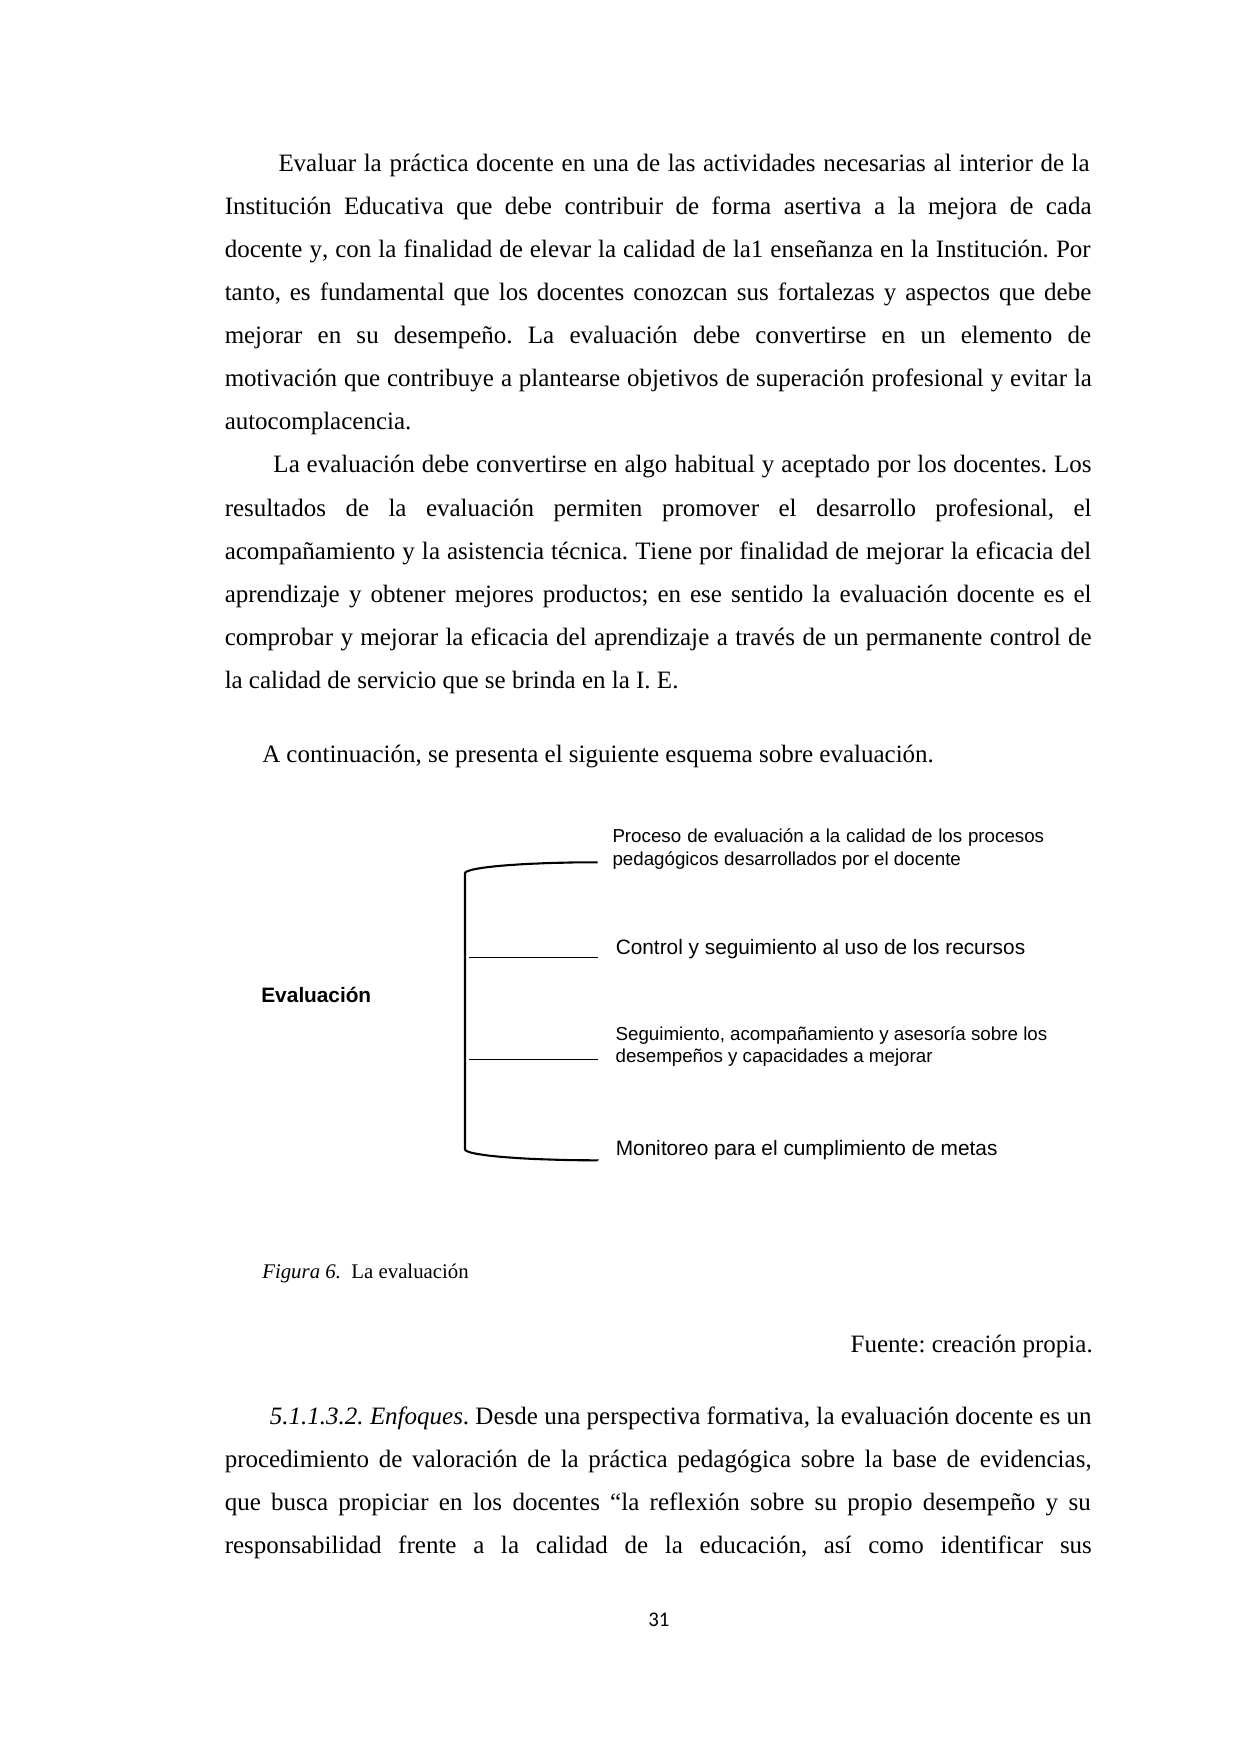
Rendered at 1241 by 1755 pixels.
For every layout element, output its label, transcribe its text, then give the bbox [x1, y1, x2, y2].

text Fuente: creación propia. [224, 1329, 1093, 1358]
text Figura 6. La evaluación [224, 1255, 1093, 1284]
text La evaluación debe convertirse en algo habitual y aceptado por los docentes. Los resultados de la evaluación permiten promover el desarrollo profesional, el acompañamiento y la asistencia técnica. Tiene por finalidad de mejorar la eficacia del aprendizaje y obtener mejores productos; en ese sentido la evaluación docente es el comprobar y mejorar la eficacia del aprendizaje a través de un permanente control de la calidad de servicio que se brinda en la I. E. [224, 449, 1093, 694]
text A continuación, se presenta el siguiente esquema sobre evaluación. [224, 739, 1093, 768]
text 5.1.1.3.2. Enfoques. Desde una perspectiva formativa, la evaluación docente es un procedimiento de valoración de la práctica pedagógica sobre la base de evidencias, que busca propiciar en los docentes “la reflexión sobre su propio desempeño y su responsabilidad frente a la calidad de la educación, así como identificar sus [224, 1401, 1093, 1559]
text Evaluar la práctica docente en una de las actividades necesarias al interior de la Institución Educativa que debe contribuir de forma asertiva a la mejora de cada docente y, con la finalidad de elevar la calidad de la1 enseñanza en la Institución. Por tanto, es fundamental que los docentes conozcan sus fortalezas y aspectos que debe mejorar en su desempeño. La evaluación debe convertirse en un elemento de motivación que contribuye a plantearse objetivos de superación profesional y evitar la autocomplacencia. [224, 148, 1093, 435]
